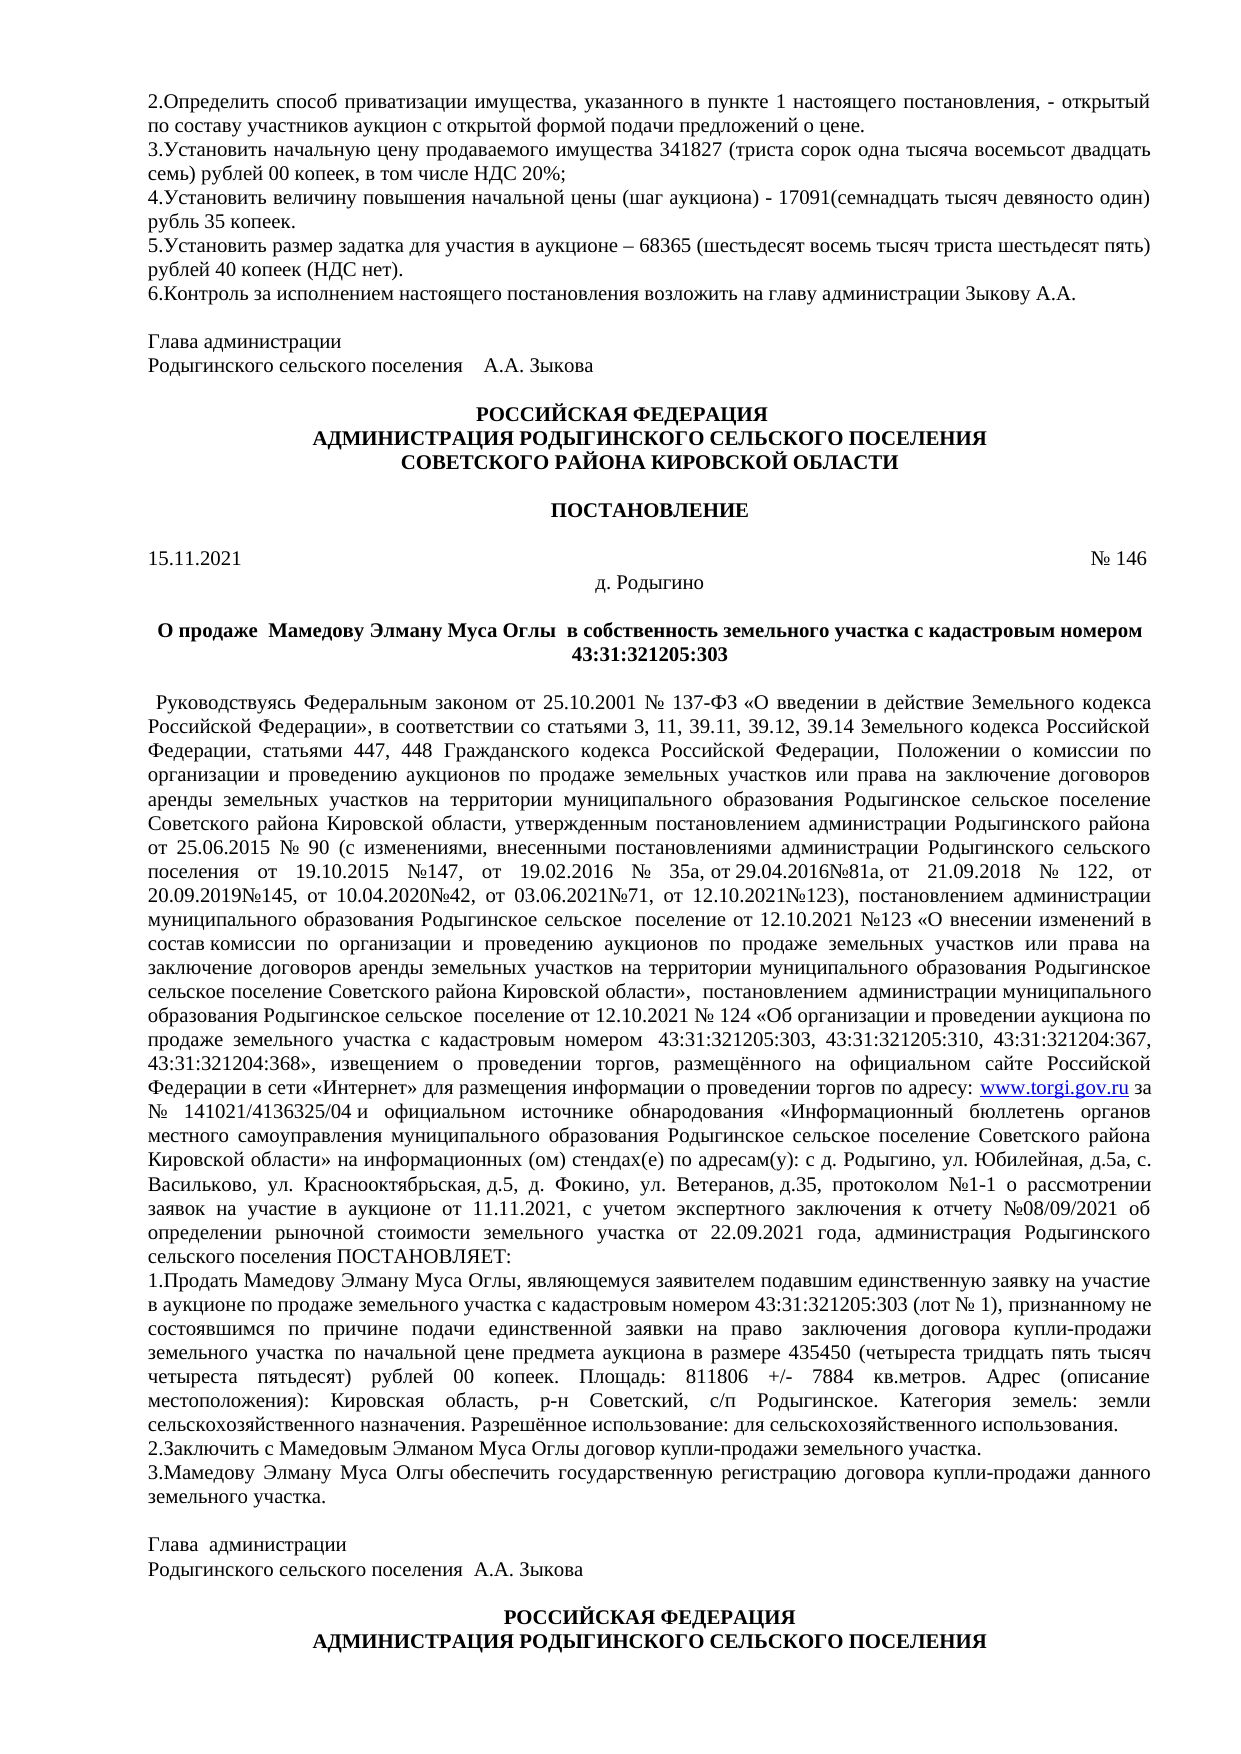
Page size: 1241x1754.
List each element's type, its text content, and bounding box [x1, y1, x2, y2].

text Руководствуясь Федеральным законом от 25.10.2001 № 137-ФЗ «О введении в действие Земельного кодекса Российской Федерации», в соответствии со статьями 3, 11, 39.11, 39.12, 39.14 Земельного кодекса Российской Федерации, статьями 447, 448 Гражданского кодекса Российской Федерации, Положении о комиссии по организации и проведению аукционов по продаже земельных участков или права на заключение договоров аренды земельных участков на территории муниципального образования Родыгинское сельское поселение Советского района Кировской области, утвержденным постановлением администрации Родыгинского района от 25.06.2015 № 90 (с изменениями, внесенными постановлениями администрации Родыгинского сельского поселения от 19.10.2015 №147, от 19.02.2016 № 35а, от 29.04.2016№81а, от 21.09.2018 № 122, от 20.09.2019№145, от 10.04.2020№42, от 03.06.2021№71, от 12.10.2021№123), постановлением администрации муниципального образования Родыгинское сельское поселение от 12.10.2021 №123 «О внесении изменений в состав комиссии по организации и проведению аукционов по продаже земельных участков или права на заключение договоров аренды земельных участков на территории муниципального образования Родыгинское сельское поселение Советского района Кировской области», постановлением администрации муниципального образования Родыгинское сельское поселение от 12.10.2021 № 124 «Об организации и проведении аукциона по продаже земельного участка с кадастровым номером 43:31:321205:303, 43:31:321205:310, 43:31:321204:367, 43:31:321204:368», извещением о проведении торгов, размещённого на официальном сайте Российской Федерации в сети «Интернет» для размещения информации о проведении торгов по адресу: www.torgi.gov.ru за № 141021/4136325/04 и официальном источнике обнародования «Информационный бюллетень органов местного самоуправления муниципального образования Родыгинское сельское поселение Советского района Кировской области» на информационных (ом) стендах(е) по адресам(у): с д. Родыгино, ул. Юбилейная, д.5а, с. Васильково, ул. Краснооктябрьская, д.5, д. Фокино, ул. Ветеранов, д.35, протоколом №1-1 о рассмотрении заявок на участие в аукционе от 11.11.2021, с учетом экспертного заключения к отчету №08/09/2021 об определении рыночной стоимости земельного участка от 22.09.2021 года, администрация Родыгинского сельского поселения ПОСТАНОВЛЯЕТ: [148, 690, 1152, 1268]
text 1.Продать Мамедову Элману Муса Оглы, являющемуся заявителем подавшим единственную заявку на участие в аукционе по продаже земельного участка с кадастровым номером 43:31:321205:303 (лот № 1), признанному не состоявшимся по причине подачи единственной заявки на право заключения договора купли-продажи земельного участка по начальной цене предмета аукциона в размере 435450 (четыреста тридцать пять тысяч четыреста пятьдесят) рублей 00 копеек. Площадь: 811806 +/- 7884 кв.метров. Адрес (описание местоположения): Кировская область, р-н Советский, с/п Родыгинское. Категория земель: земли сельскохозяйственного назначения. Разрешённое использование: для сельскохозяйственного использования. [148, 1268, 1152, 1436]
text РОССИЙСКАЯ ФЕДЕРАЦИЯ [148, 401, 1152, 426]
text Глава администрации [148, 1532, 1152, 1556]
text 3.Установить начальную цену продаваемого имущества 341827 (триста сорок одна тысяча восемьсот двадцать семь) рублей 00 копеек, в том числе НДС 20%; [148, 137, 1152, 185]
text 2.Определить способ приватизации имущества, указанного в пункте 1 настоящего постановления, - открытый по составу участников аукцион с открытой формой подачи предложений о цене. [148, 89, 1152, 137]
text 5.Установить размер задатка для участия в аукционе – 68365 (шестьдесят восемь тысяч триста шестьдесят пять) рублей 40 копеек (НДС нет). [148, 233, 1152, 281]
text АДМИНИСТРАЦИЯ РОДЫГИНСКОГО СЕЛЬСКОГО ПОСЕЛЕНИЯ [148, 426, 1152, 449]
text АДМИНИСТРАЦИЯ РОДЫГИНСКОГО СЕЛЬСКОГО ПОСЕЛЕНИЯ [148, 1629, 1152, 1653]
text 3.Мамедову Элману Муса Олгы обеспечить государственную регистрацию договора купли-продажи данного земельного участка. [148, 1460, 1152, 1508]
text д. Родыгино [148, 570, 1152, 594]
text СОВЕТСКОГО РАЙОНА КИРОВСКОЙ ОБЛАСТИ [148, 449, 1152, 474]
text Родыгинского сельского поселения А.А. Зыкова [148, 1556, 1152, 1581]
text 4.Установить величину повышения начальной цены (шаг аукциона) - 17091(семнадцать тысяч девяносто один) рубль 35 копеек. [148, 185, 1152, 233]
text О продаже Мамедову Элману Муса Оглы в собственность земельного участка с кадастровым номером 43:31:321205:303 [148, 618, 1152, 666]
text 15.11.2021 № 146 [148, 546, 1152, 570]
text 2.Заключить с Мамедовым Элманом Муса Оглы договор купли-продажи земельного участка. [148, 1436, 1152, 1460]
text Глава администрации [148, 329, 1152, 353]
text Родыгинского сельского поселения А.А. Зыкова [148, 353, 1152, 377]
text ПОСТАНОВЛЕНИЕ [148, 498, 1152, 522]
text 6.Контроль за исполнением настоящего постановления возложить на главу администрации Зыкову А.А. [148, 281, 1152, 305]
text РОССИЙСКАЯ ФЕДЕРАЦИЯ [148, 1604, 1152, 1629]
